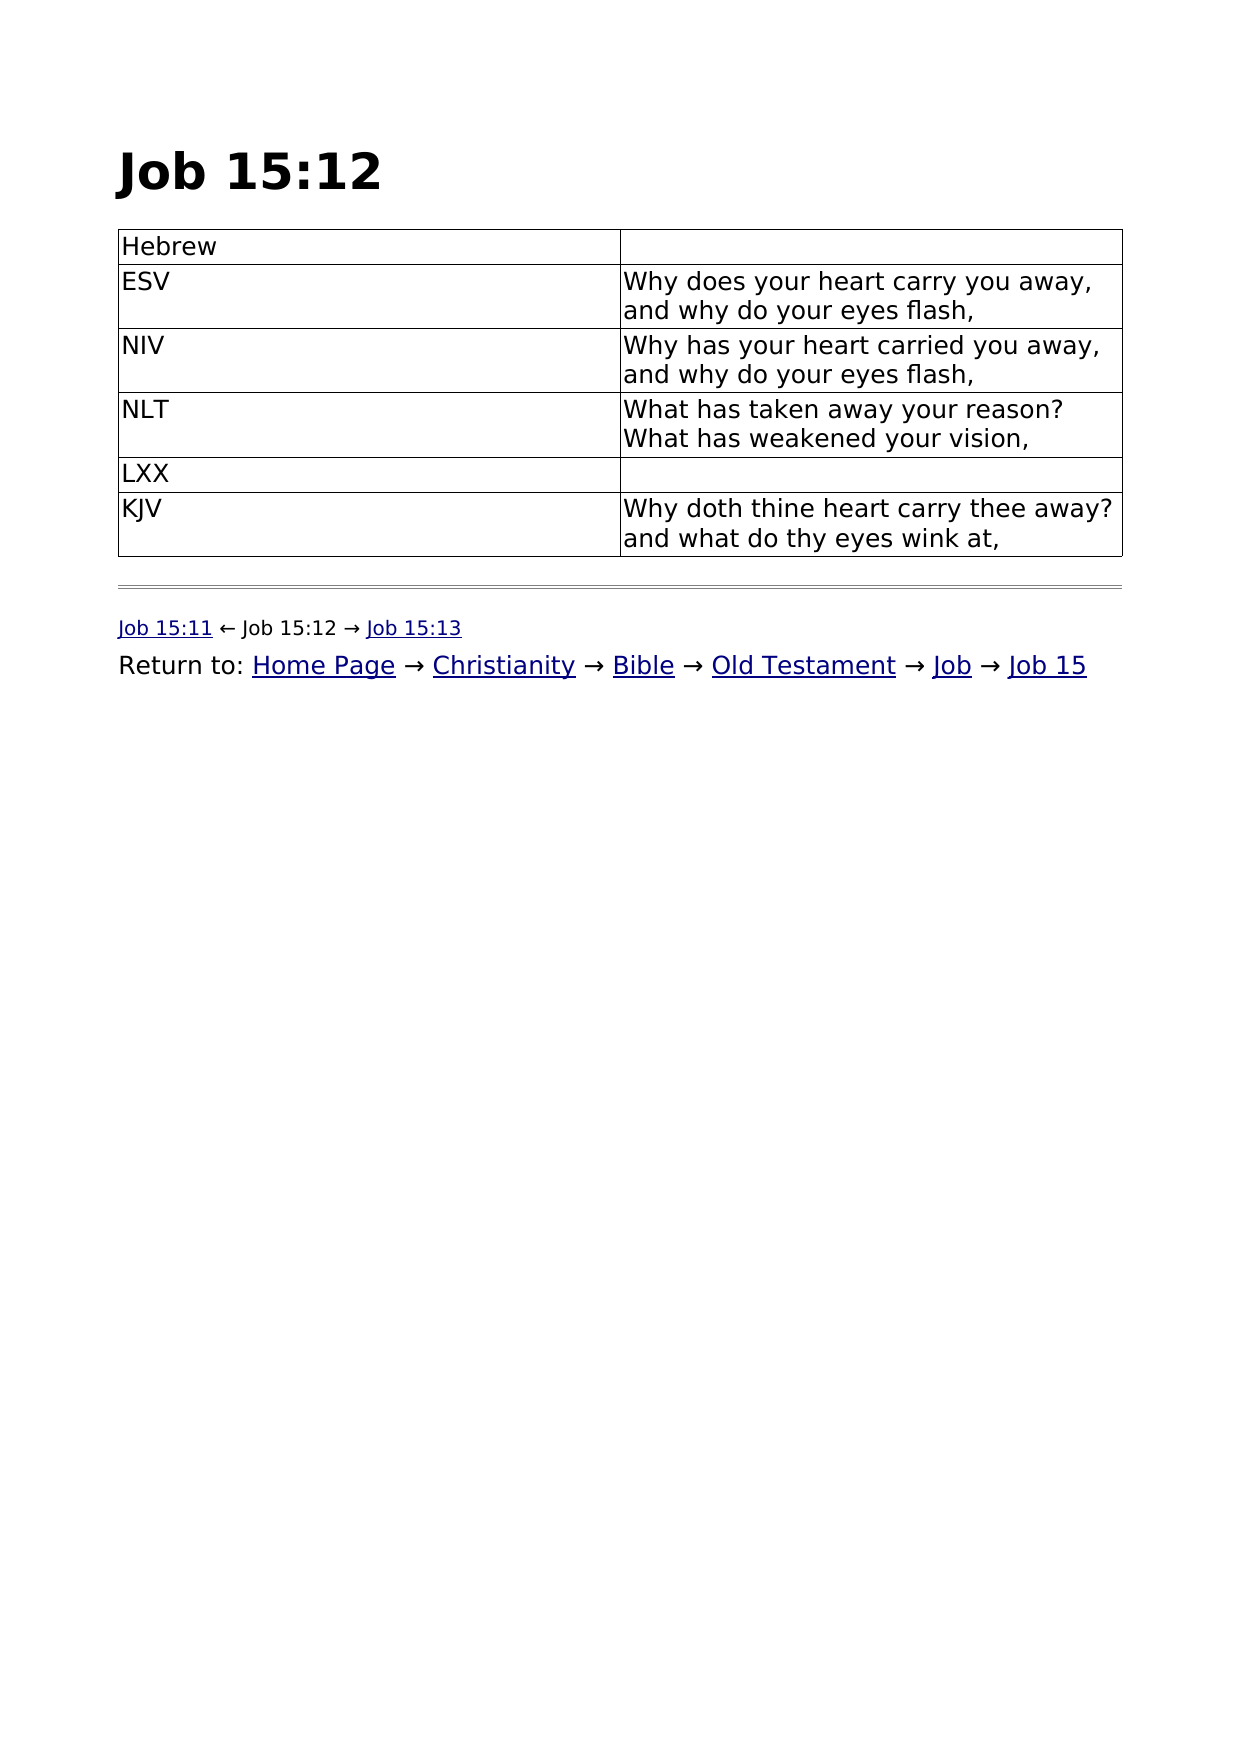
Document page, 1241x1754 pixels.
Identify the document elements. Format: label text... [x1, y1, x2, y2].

table_cell ESV [119, 265, 620, 328]
table_cell What has taken away your reason? What has weakened your vision, [621, 393, 1122, 457]
table_cell LXX [119, 458, 620, 492]
text Job 15:11 ← Job 15:12 → Job 15:13 [118, 617, 1122, 651]
table_cell Why has your heart carried you away, and why do your eyes flash, [621, 329, 1122, 392]
table_cell Why doth thine heart carry thee away? and what do thy eyes wink at, [621, 493, 1122, 556]
table_cell Why does your heart carry you away, and why do your eyes flash, [621, 265, 1122, 328]
table_cell NLT [119, 393, 620, 457]
table_cell [621, 458, 1122, 492]
table_cell NIV [119, 329, 620, 392]
table_header Hebrew [119, 230, 620, 264]
subtitle Job 15:12 [118, 143, 1122, 201]
table_header [621, 230, 1122, 264]
text Return to: Home Page → Christianity → Bible → Old Testament → Job → Job 15 [118, 651, 1122, 680]
table_cell KJV [119, 493, 620, 556]
